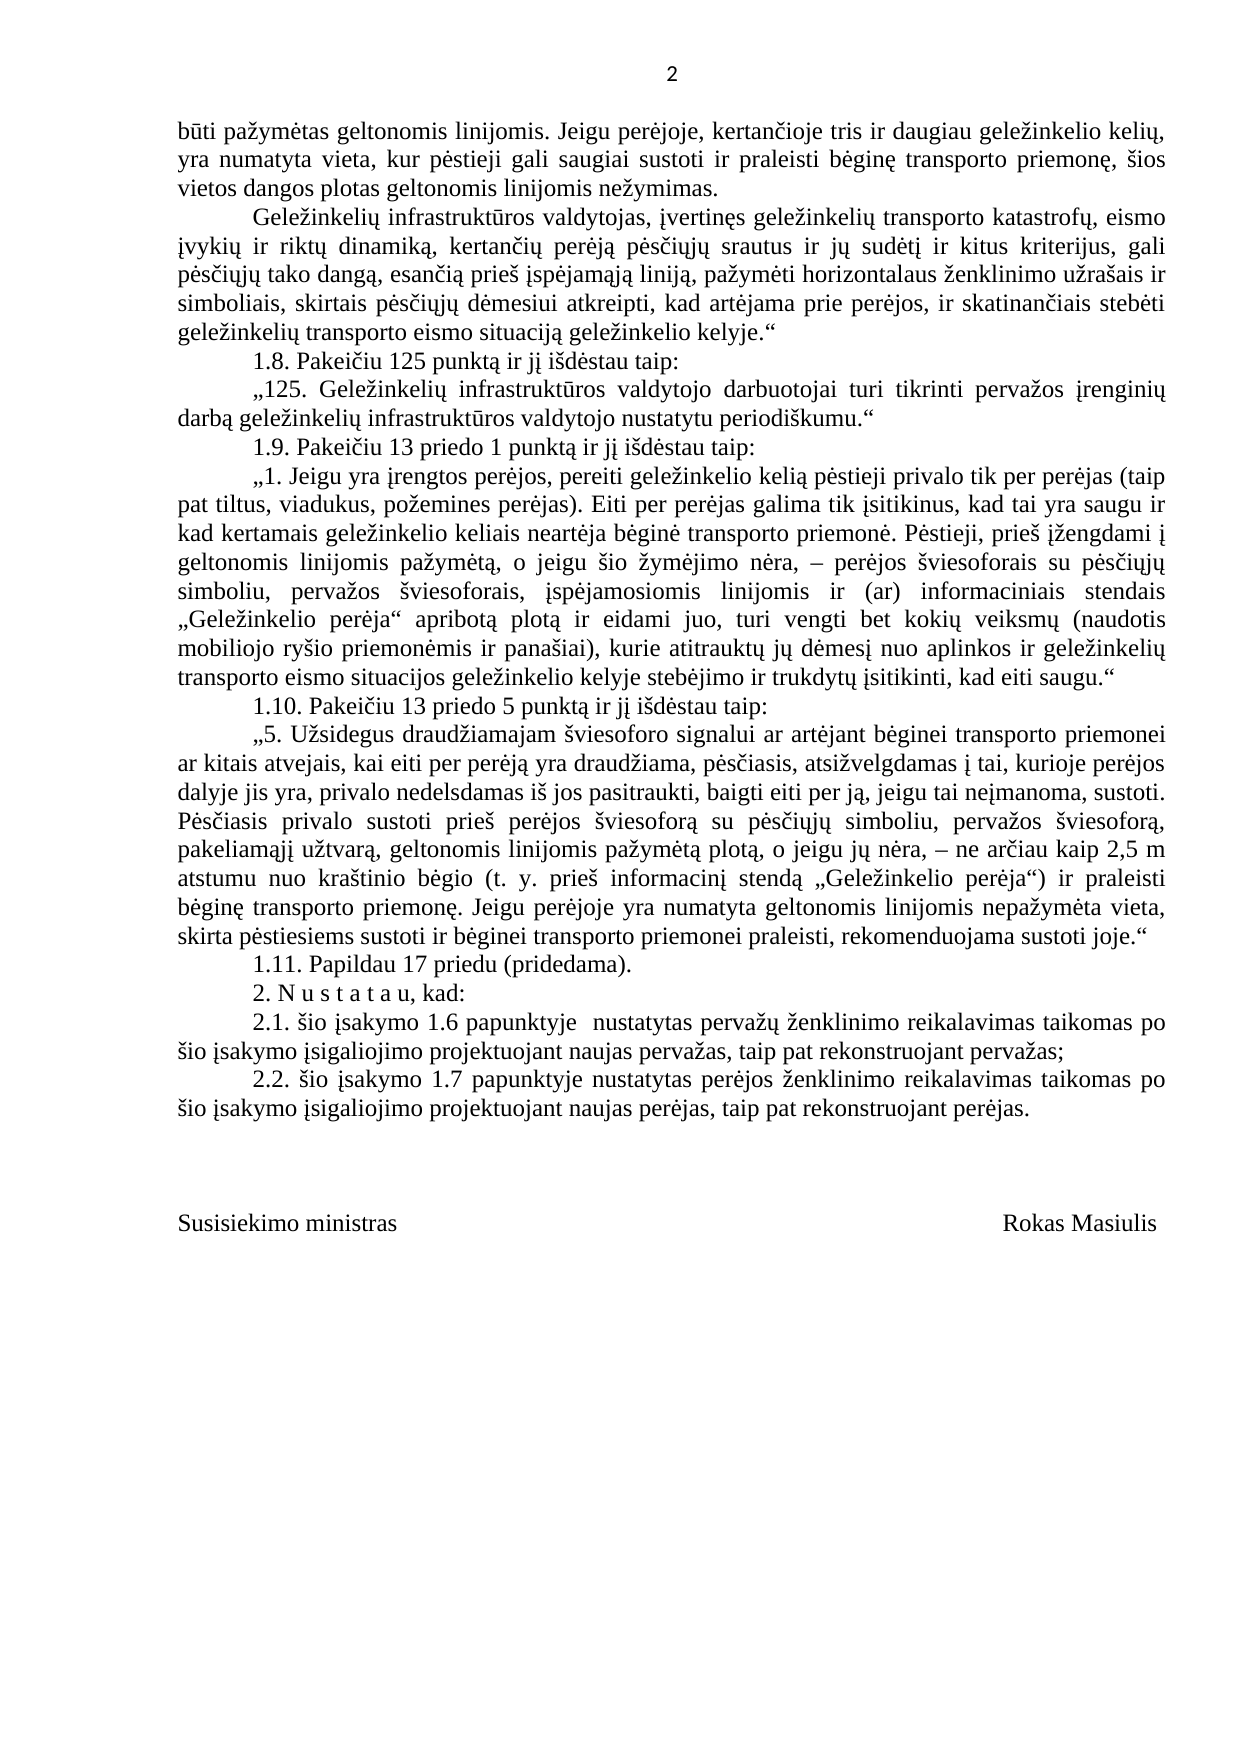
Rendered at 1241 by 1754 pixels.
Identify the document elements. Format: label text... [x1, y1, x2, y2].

text Susisiekimo ministras Rokas Masiulis [177, 1208, 1167, 1237]
text 1.8. Pakeičiu 125 punktą ir jį išdėstau taip: [177, 346, 1167, 374]
text 2. N u s t a t a u, kad: [177, 978, 1167, 1007]
text „125. Geležinkelių infrastruktūros valdytojo darbuotojai turi tikrinti pervažos įrenginių darbą geležinkelių infrastruktūros valdytojo nustatytu periodiškumu.“ [177, 374, 1167, 432]
text būti pažymėtas geltonomis linijomis. Jeigu perėjoje, kertančioje tris ir daugiau geležinkelio kelių, yra numatyta vieta, kur pėstieji gali saugiai sustoti ir praleisti bėginę transporto priemonę, šios vietos dangos plotas geltonomis linijomis nežymimas. [177, 116, 1167, 202]
text 2.1. šio įsakymo 1.6 papunktyje nustatytas pervažų ženklinimo reikalavimas taikomas po šio įsakymo įsigaliojimo projektuojant naujas pervažas, taip pat rekonstruojant pervažas; [177, 1007, 1167, 1064]
text 1.11. Papildau 17 priedu (pridedama). [177, 949, 1167, 978]
text 2.2. šio įsakymo 1.7 papunktyje nustatytas perėjos ženklinimo reikalavimas taikomas po šio įsakymo įsigaliojimo projektuojant naujas perėjas, taip pat rekonstruojant perėjas. [177, 1064, 1167, 1122]
text „1. Jeigu yra įrengtos perėjos, pereiti geležinkelio kelią pėstieji privalo tik per perėjas (taip pat tiltus, viadukus, požemines perėjas). Eiti per perėjas galima tik įsitikinus, kad tai yra saugu ir kad kertamais geležinkelio keliais neartėja bėginė transporto priemonė. Pėstieji, prieš įžengdami į geltonomis linijomis pažymėtą, o jeigu šio žymėjimo nėra, – perėjos šviesoforais su pėsčiųjų simboliu, pervažos šviesoforais, įspėjamosiomis linijomis ir (ar) informaciniais stendais „Geležinkelio perėja“ apribotą plotą ir eidami juo, turi vengti bet kokių veiksmų (naudotis mobiliojo ryšio priemonėmis ir panašiai), kurie atitrauktų jų dėmesį nuo aplinkos ir geležinkelių transporto eismo situacijos geležinkelio kelyje stebėjimo ir trukdytų įsitikinti, kad eiti saugu.“ [177, 461, 1167, 691]
text 1.9. Pakeičiu 13 priedo 1 punktą ir jį išdėstau taip: [177, 432, 1167, 461]
text Geležinkelių infrastruktūros valdytojas, įvertinęs geležinkelių transporto katastrofų, eismo įvykių ir riktų dinamiką, kertančių perėją pėsčiųjų srautus ir jų sudėtį ir kitus kriterijus, gali pėsčiųjų tako dangą, esančią prieš įspėjamąją liniją, pažymėti horizontalaus ženklinimo užrašais ir simboliais, skirtais pėsčiųjų dėmesiui atkreipti, kad artėjama prie perėjos, ir skatinančiais stebėti geležinkelių transporto eismo situaciją geležinkelio kelyje.“ [177, 202, 1167, 346]
text 1.10. Pakeičiu 13 priedo 5 punktą ir jį išdėstau taip: [177, 691, 1167, 719]
text „5. Užsidegus draudžiamajam šviesoforo signalui ar artėjant bėginei transporto priemonei ar kitais atvejais, kai eiti per perėją yra draudžiama, pėsčiasis, atsižvelgdamas į tai, kurioje perėjos dalyje jis yra, privalo nedelsdamas iš jos pasitraukti, baigti eiti per ją, jeigu tai neįmanoma, sustoti. Pėsčiasis privalo sustoti prieš perėjos šviesoforą su pėsčiųjų simboliu, pervažos šviesoforą, pakeliamąjį užtvarą, geltonomis linijomis pažymėtą plotą, o jeigu jų nėra, – ne arčiau kaip 2,5 m atstumu nuo kraštinio bėgio (t. y. prieš informacinį stendą „Geležinkelio perėja“) ir praleisti bėginę transporto priemonę. Jeigu perėjoje yra numatyta geltonomis linijomis nepažymėta vieta, skirta pėstiesiems sustoti ir bėginei transporto priemonei praleisti, rekomenduojama sustoti joje.“ [177, 719, 1167, 949]
